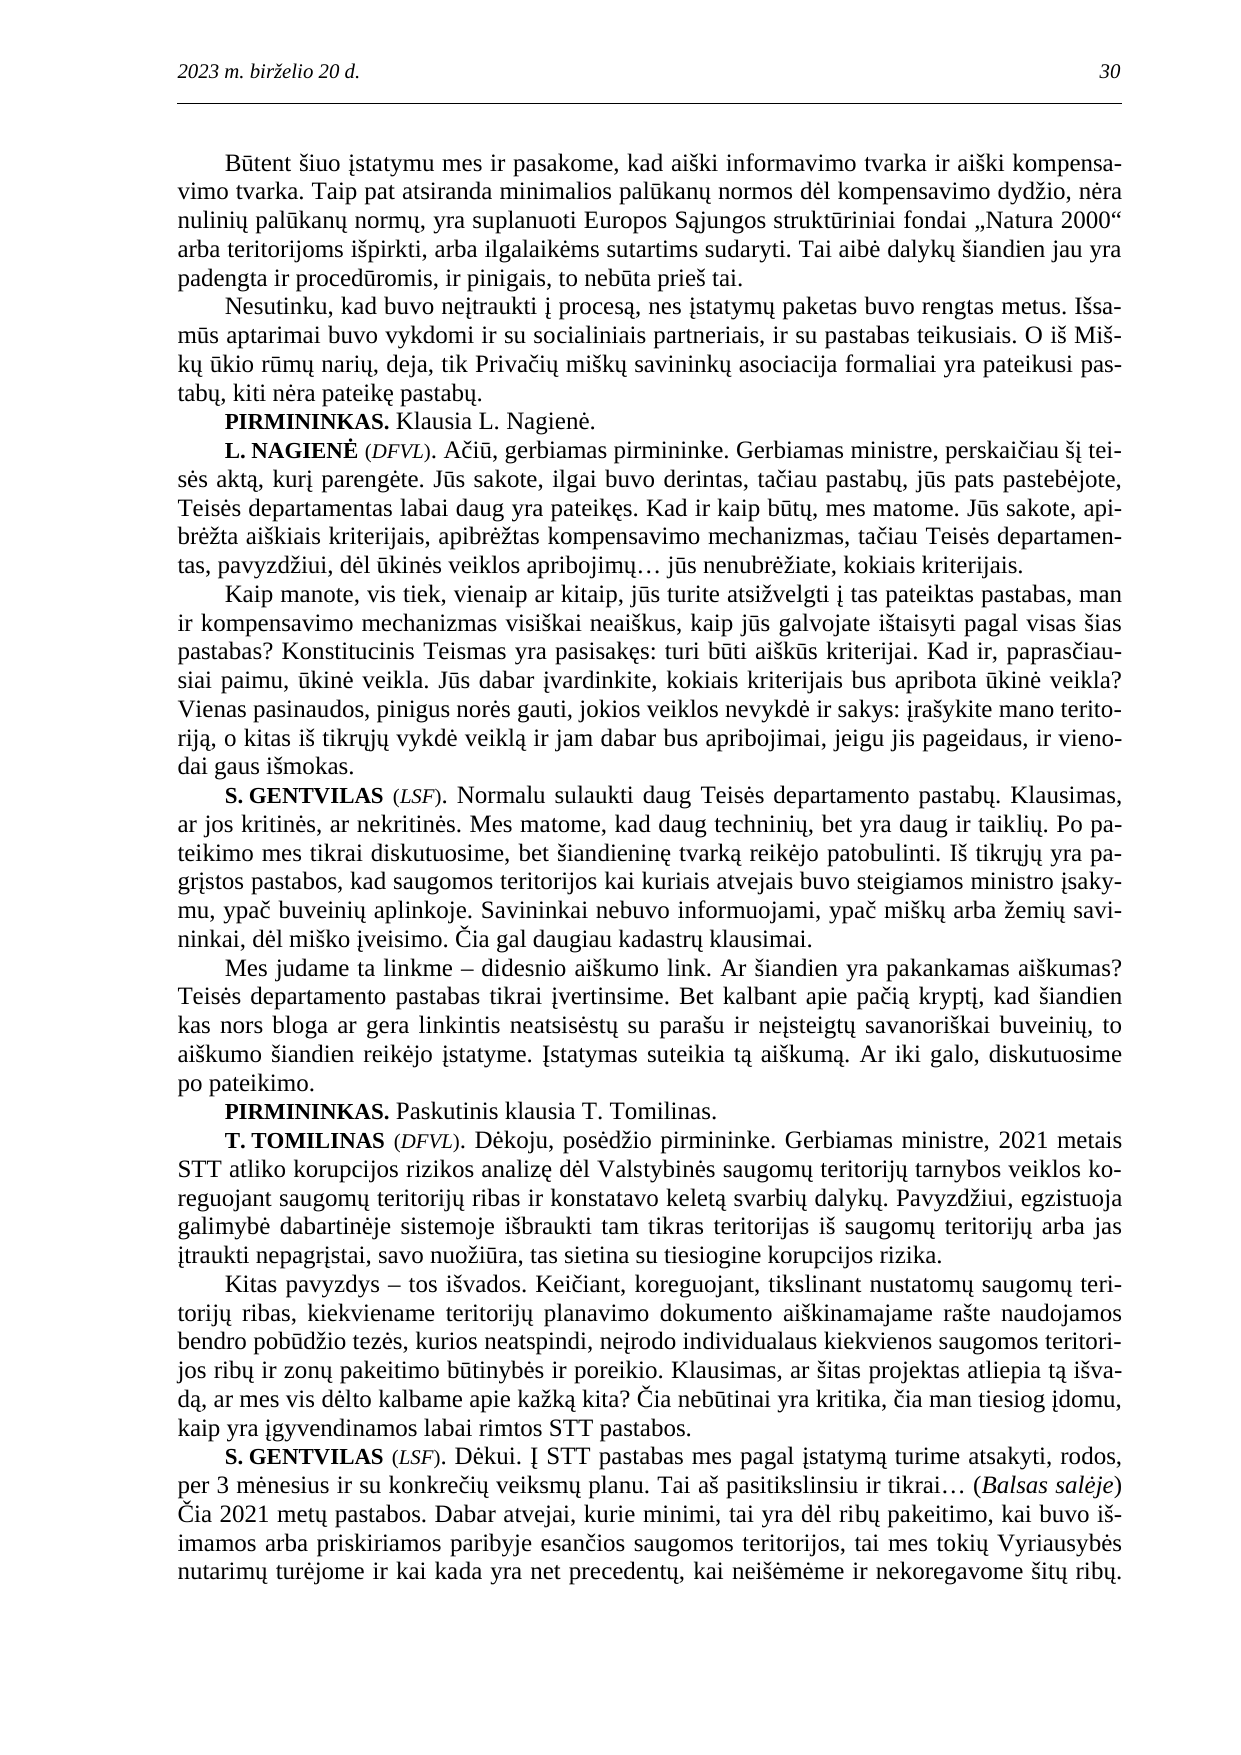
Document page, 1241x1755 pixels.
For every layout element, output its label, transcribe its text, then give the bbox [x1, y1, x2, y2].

text Kaip ma­no­te, vis tiek, vie­naip ar ki­taip, jūs tu­ri­te at­si­žvelg­ti į tas pa­teik­tas pa­sta­bas, man ir kom­pen­sa­vi­mo me­cha­niz­mas vi­siš­kai ne­aiš­kus, kaip jūs gal­vo­ja­te iš­tai­sy­ti pa­gal vi­sas šias pa­sta­bas? Kon­sti­tu­ci­nis Teis­mas yra pa­si­sa­kęs: tu­ri bū­ti aiš­kūs kri­te­ri­jai. Kad ir, pa­pras­čiau­siai pa­imu, ūki­nė veik­la. Jūs da­bar įvar­din­ki­te, ko­kiais kri­te­ri­jais bus ap­ri­bo­ta ūki­nė veik­la? Vie­nas pa­si­nau­dos, pi­ni­gus no­rės gau­ti, jo­kios veik­los ne­vyk­dė ir sa­kys: įra­šy­ki­te ma­no te­ri­to­ri­ją, o ki­tas iš tik­rų­jų vyk­dė veik­lą ir jam da­bar bus ap­ri­bo­ji­mai, jei­gu jis pa­gei­daus, ir vie­no­dai gaus iš­mo­kas. [177, 579, 1122, 780]
text T. TOMILINAS (DFVL). Dė­ko­ju, po­sė­džio pir­mi­nin­ke. Ger­bia­mas mi­nist­re, 2021 me­tais STT at­li­ko ko­rup­ci­jos ri­zi­kos ana­li­zę dėl Vals­ty­bi­nės sau­go­mų te­ri­to­ri­jų tar­ny­bos veik­los ko­re­guo­jant sau­go­mų te­ri­to­ri­jų ri­bas ir kon­sta­ta­vo ke­le­tą svar­bių da­ly­kų. Pa­vyz­džiui, eg­zis­tuo­ja ga­li­my­bė da­bar­ti­nė­je sis­te­mo­je iš­brauk­ti tam tik­ras te­ri­to­ri­jas iš sau­go­mų te­ri­to­ri­jų ar­ba jas įtrauk­ti ne­pa­grįs­tai, sa­vo nuo­žiū­ra, tas sie­ti­na su tie­sio­gi­ne ko­rup­ci­jos ri­zi­ka. [177, 1125, 1122, 1269]
text PIRMININKAS. Klau­sia L. Na­gie­nė. [177, 406, 1122, 435]
text PIRMININKAS. Pas­ku­ti­nis klau­sia T. To­mi­li­nas. [177, 1096, 1122, 1125]
text Ne­su­tin­ku, kad bu­vo ne­įtrauk­ti į pro­ce­są, nes įsta­ty­mų pa­ke­tas bu­vo reng­tas me­tus. Iš­sa­mūs ap­ta­ri­mai bu­vo vyk­do­mi ir su so­cia­li­niais part­ne­riais, ir su pa­sta­bas tei­ku­siais. O iš Miš­kų ūkio rū­mų na­rių, de­ja, tik Pri­va­čių miš­kų sa­vi­nin­kų aso­cia­ci­ja for­ma­liai yra pa­tei­ku­si pa­s­ta­bų, ki­ti nė­ra pa­tei­kę pa­sta­bų. [177, 291, 1122, 406]
text S. GENTVILAS (LSF). Nor­ma­lu su­lauk­ti daug Tei­sės de­par­ta­men­to pa­sta­bų. Klau­si­mas, ar jos kri­ti­nės, ar ne­kri­ti­nės. Mes ma­to­me, kad daug tech­ni­nių, bet yra daug ir taik­lių. Po pa­tei­ki­mo mes tik­rai dis­ku­tuo­si­me, bet šian­die­ni­nę tvar­ką rei­kė­jo pa­to­bu­lin­ti. Iš tik­rų­jų yra pa­grįs­tos pa­sta­bos, kad sau­go­mos te­ri­to­ri­jos kai ku­riais at­ve­jais bu­vo stei­gia­mos mi­nist­ro įsa­ky­mu, ypač bu­vei­nių ap­lin­ko­je. Sa­vi­nin­kai ne­bu­vo in­for­muo­ja­mi, ypač miš­kų ar­ba že­mių sa­vi­nin­kai, dėl miš­ko įvei­si­mo. Čia gal dau­giau ka­dast­rų klau­si­mai. [177, 780, 1122, 953]
text Bū­tent šiuo įsta­ty­mu mes ir pa­sa­ko­me, kad aiš­ki in­for­ma­vi­mo tvar­ka ir aiš­ki kom­pen­sa­vi­mo tvar­ka. Taip pat at­si­ran­da mi­ni­ma­lios pa­lū­ka­nų nor­mos dėl kom­pen­sa­vi­mo dy­džio, nė­ra nu­li­nių pa­lū­ka­nų nor­mų, yra su­pla­nuo­ti Eu­ro­pos Są­jun­gos struk­tū­ri­niai fon­dai „Na­tu­ra 2000“ ar­ba te­ri­to­ri­joms iš­pirk­ti, ar­ba il­ga­lai­kėms su­tar­tims su­da­ry­ti. Tai ai­bė da­ly­kų šian­dien jau yra pa­deng­ta ir pro­ce­dū­ro­mis, ir pi­ni­gais, to ne­bū­ta prieš tai. [177, 148, 1122, 291]
text Mes ju­da­me ta lin­kme – di­des­nio aiš­ku­mo link. Ar šian­dien yra pa­kan­ka­mas aiš­ku­mas? Tei­sės de­par­ta­men­to pa­sta­bas tik­rai įver­tin­si­me. Bet kal­bant apie pa­čią kryp­tį, kad šian­dien kas nors blo­ga ar ge­ra lin­kin­tis ne­at­si­sės­tų su pa­ra­šu ir ne­įsteig­tų sa­va­no­riš­kai bu­vei­nių, to aiš­ku­mo šian­dien rei­kė­jo įsta­ty­me. Įsta­ty­mas su­tei­kia tą aiš­ku­mą. Ar iki ga­lo, dis­ku­tuo­si­me po pa­tei­ki­mo. [177, 953, 1122, 1096]
text S. GENTVILAS (LSF). Dė­kui. Į STT pa­sta­bas mes pa­gal įsta­ty­mą tu­ri­me at­sa­ky­ti, ro­dos, per 3 mė­ne­sius ir su kon­kre­čių veiks­mų pla­nu. Tai aš pa­si­tiks­lin­siu ir tik­rai… (Bal­sas sa­lė­je) Čia 2021 me­tų pa­sta­bos. Da­bar at­ve­jai, ku­rie mi­ni­mi, tai yra dėl ri­bų pa­kei­ti­mo, kai bu­vo iš­ima­mos ar­ba pri­ski­ria­mos pa­ri­by­je esan­čios sau­go­mos te­ri­to­ri­jos, tai mes to­kių Vy­riau­sy­bės nu­ta­ri­mų tu­rė­jo­me ir kai ka­da yra net pre­ce­den­tų, kai ne­iš­ėmė­me ir ne­ko­re­ga­vo­me ši­tų ri­bų. [177, 1441, 1122, 1585]
text L. NAGIENĖ (DFVL). Ačiū, ger­bia­mas pir­mi­nin­ke. Ger­bia­mas mi­nist­re, per­skai­čiau šį tei­sės ak­tą, ku­rį pa­ren­gė­te. Jūs sa­ko­te, il­gai bu­vo de­rin­tas, ta­čiau pa­sta­bų, jūs pats pa­ste­bė­jo­te, Tei­sės de­par­ta­men­tas la­bai daug yra pa­tei­kęs. Kad ir kaip bū­tų, mes ma­to­me. Jūs sa­ko­te, api­brėž­ta aiš­kiais kri­te­ri­jais, api­brėž­tas kom­pen­sa­vi­mo me­cha­niz­mas, ta­čiau Tei­sės de­par­ta­men­tas, pa­vyz­džiui, dėl ūki­nės veik­los ap­ri­bo­ji­mų… jūs ne­nu­brė­žia­te, ko­kiais kri­te­ri­jais. [177, 435, 1122, 579]
text Ki­tas pa­vyz­dys – tos iš­va­dos. Kei­čiant, ko­re­guo­jant, tiks­li­nant nu­sta­to­mų sau­go­mų te­ri­to­ri­jų ri­bas, kiek­vie­na­me te­ri­to­ri­jų pla­na­vi­mo do­ku­men­to aiš­ki­na­ma­ja­me raš­te nau­do­ja­mos ben­dro po­bū­džio te­zės, ku­rios ne­at­spin­di, ne­įro­do in­di­vi­du­a­laus kiek­vie­nos sau­go­mos te­ri­to­ri­jos ri­bų ir zo­nų pakeitimo bū­ti­ny­bės ir po­rei­kio. Klau­si­mas, ar ši­tas pro­jek­tas at­lie­pia tą iš­va­dą, ar mes vis dėl­to kal­ba­me apie kaž­ką ki­ta? Čia ne­bū­ti­nai yra kri­ti­ka, čia man tie­siog įdo­mu, kaip yra įgy­ven­di­na­mos la­bai rim­tos STT pa­sta­bos. [177, 1269, 1122, 1441]
